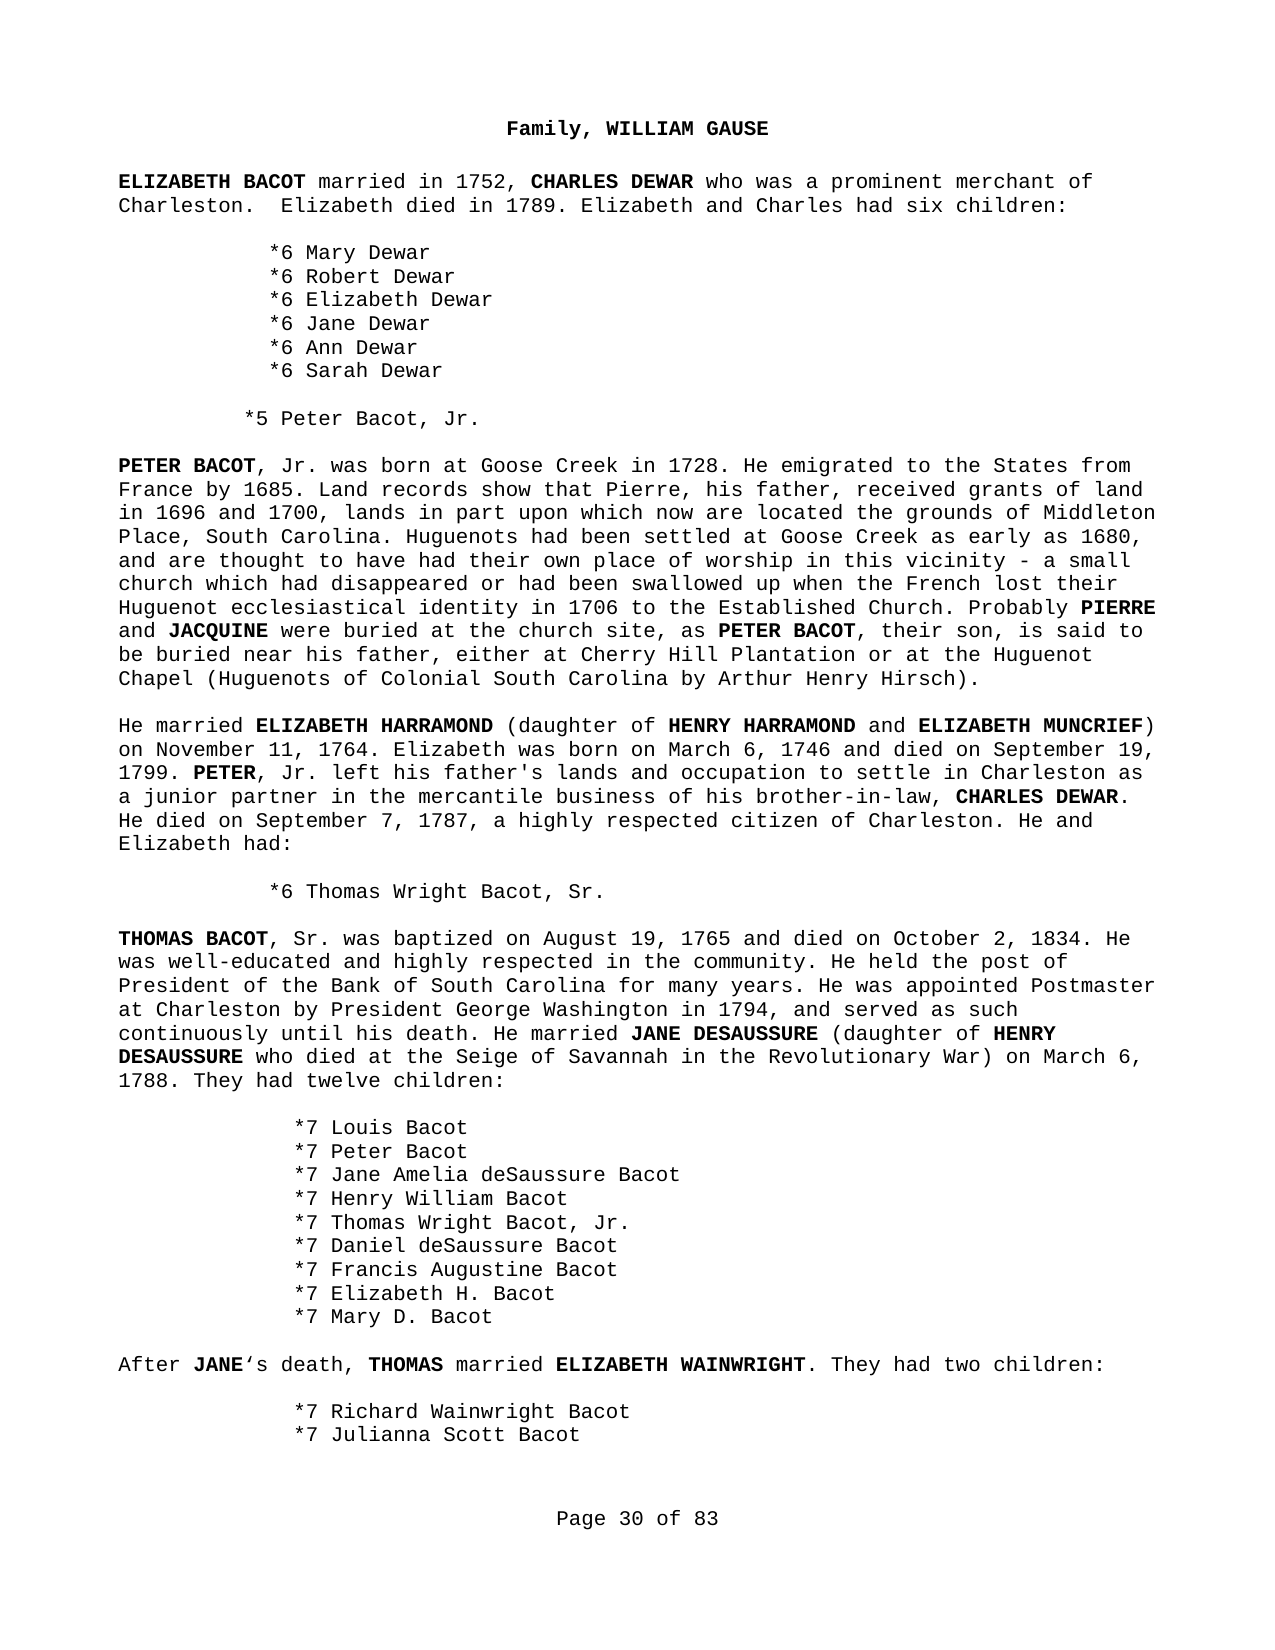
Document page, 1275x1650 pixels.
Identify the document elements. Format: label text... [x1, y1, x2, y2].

text *7 Louis Bacot [118, 1117, 1157, 1141]
text *6 Robert Dewar [118, 266, 1157, 289]
text *7 Richard Wainwright Bacot [118, 1401, 1157, 1424]
text *6 Sarah Dewar [118, 360, 1157, 384]
text *6 Elizabeth Dewar [118, 289, 1157, 313]
text on November 11, 1764. Elizabeth was born on March 6, 1746 and died on September 19, 1799. Peter, Jr. left his father's lands and occupation to settle in Charleston as a junior partner in the mercantile business of his brother-in-law, Charles Dewar. He died on September 7, 1787, a highly respected citizen of Charleston. He and Elizabeth had: [118, 739, 1157, 857]
text Thomas Bacot, Sr. was baptized on August 19, 1765 and died on October 2, 1834. He was well-educated and highly respected in the community. He held the post of President of the Bank of South Carolina for many years. He was appointed Postmaster at Charleston by President George Washington in 1794, and served as such continuously until his death. He married Jane deSaussure (daughter of Henry deSaussure who died at the Seige of Savannah in the Revolutionary War) on March 6, 1788. They had twelve children: [118, 928, 1157, 1093]
text *6 Ann Dewar [118, 337, 1157, 360]
text *7 Peter Bacot [118, 1141, 1157, 1164]
text *7 Julianna Scott Bacot [118, 1424, 1157, 1448]
text *7 Mary D. Bacot [118, 1306, 1157, 1330]
text Elizabeth Bacot married in 1752, Charles DeWar who was a prominent merchant of Charleston. Elizabeth died in 1789. Elizabeth and Charles had six children: [118, 171, 1157, 218]
text Peter Bacot, Jr. was born at Goose Creek in 1728. He emigrated to the States from France by 1685. Land records show that Pierre, his father, received grants of land in 1696 and 1700, lands in part upon which now are located the grounds of Middleton Place, South Carolina. Huguenots had been settled at Goose Creek as early as 1680, and are thought to have had their own place of worship in this vicinity - a small church which had disappeared or had been swallowed up when the French lost their Huguenot ecclesiastical identity in 1706 to the Established Church. Probably Pierre and Jacquine were buried at the church site, as Peter Bacot, their son, is said to be buried near his father, either at Cherry Hill Plantation or at the Huguenot Chapel (Huguenots of Colonial South Carolina by Arthur Henry Hirsch). [118, 455, 1157, 691]
text *6 Mary Dewar [118, 242, 1157, 266]
text He married Elizabeth Harramond (daughter of Henry Harramond and Elizabeth Muncrief) [118, 715, 1157, 739]
text After Jane‘s death, Thomas married Elizabeth Wainwright. They had two children: [118, 1353, 1157, 1377]
text *7 Daniel deSaussure Bacot [118, 1235, 1157, 1259]
text *6 Jane Dewar [118, 313, 1157, 337]
text *7 Francis Augustine Bacot [118, 1259, 1157, 1283]
text *7 Thomas Wright Bacot, Jr. [118, 1212, 1157, 1235]
text *7 Jane Amelia deSaussure Bacot [118, 1164, 1157, 1188]
text *6 Thomas Wright Bacot, Sr. [118, 881, 1157, 904]
text *7 Henry William Bacot [118, 1188, 1157, 1212]
text *7 Elizabeth H. Bacot [118, 1283, 1157, 1306]
text *5 Peter Bacot, Jr. [118, 408, 1157, 431]
